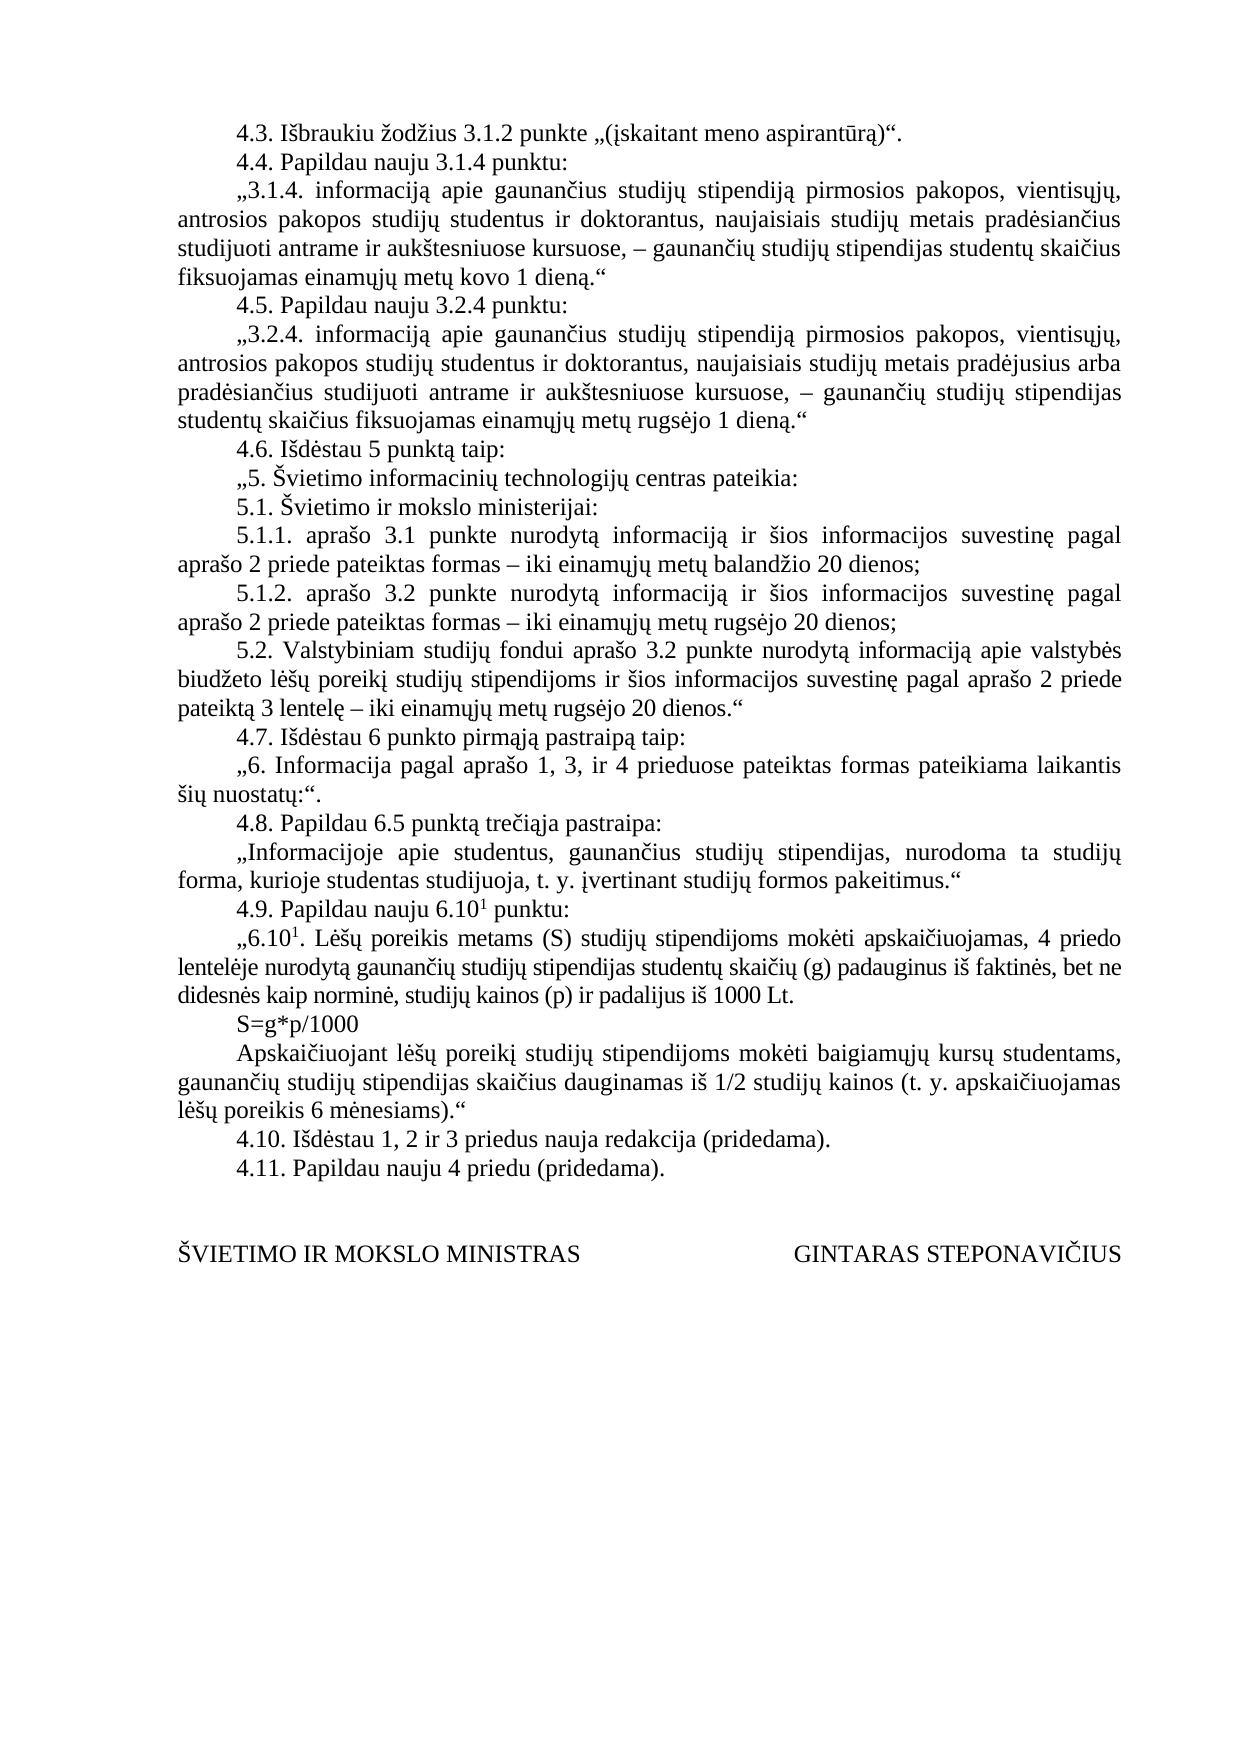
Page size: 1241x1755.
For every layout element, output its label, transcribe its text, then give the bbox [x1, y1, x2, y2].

text 5.2. Valstybiniam studijų fondui aprašo 3.2 punkte nurodytą informaciją apie valstybės biudžeto lėšų poreikį studijų stipendijoms ir šios informacijos suvestinę pagal aprašo 2 priede pateiktą 3 lentelę – iki einamųjų metų rugsėjo 20 dienos.“ [177, 636, 1122, 722]
text „6.101. Lėšų poreikis metams (S) studijų stipendijoms mokėti apskaičiuojamas, 4 priedo lentelėje nurodytą gaunančių studijų stipendijas studentų skaičių (g) padauginus iš faktinės, bet ne didesnės kaip norminė, studijų kainos (p) ir padalijus iš 1000 Lt. [177, 923, 1122, 1009]
text 5.1.2. aprašo 3.2 punkte nurodytą informaciją ir šios informacijos suvestinę pagal aprašo 2 priede pateiktas formas – iki einamųjų metų rugsėjo 20 dienos; [177, 578, 1122, 636]
text „3.1.4. informaciją apie gaunančius studijų stipendiją pirmosios pakopos, vientisųjų, antrosios pakopos studijų studentus ir doktorantus, naujaisiais studijų metais pradėsiančius studijuoti antrame ir aukštesniuose kursuose, – gaunančių studijų stipendijas studentų skaičius fiksuojamas einamųjų metų kovo 1 dieną.“ [177, 176, 1122, 291]
text Apskaičiuojant lėšų poreikį studijų stipendijoms mokėti baigiamųjų kursų studentams, gaunančių studijų stipendijas skaičius dauginamas iš 1/2 studijų kainos (t. y. apskaičiuojamas lėšų poreikis 6 mėnesiams).“ [177, 1038, 1122, 1124]
text 4.5. Papildau nauju 3.2.4 punktu: [177, 291, 1122, 319]
text 5.1.1. aprašo 3.1 punkte nurodytą informaciją ir šios informacijos suvestinę pagal aprašo 2 priede pateiktas formas – iki einamųjų metų balandžio 20 dienos; [177, 521, 1122, 578]
text 4.4. Papildau nauju 3.1.4 punktu: [177, 147, 1122, 176]
text 4.8. Papildau 6.5 punktą trečiąja pastraipa: [177, 808, 1122, 837]
text S=g*p/1000 [177, 1009, 1122, 1038]
text 4.6. Išdėstau 5 punktą taip: [177, 434, 1122, 463]
text „6. Informacija pagal aprašo 1, 3, ir 4 prieduose pateiktas formas pateikiama laikantis šių nuostatų:“. [177, 751, 1122, 808]
text Švietimo ir mokslo ministras Gintaras Steponavičius [177, 1239, 1122, 1268]
text 4.11. Papildau nauju 4 priedu (pridedama). [177, 1153, 1122, 1182]
text 4.10. Išdėstau 1, 2 ir 3 priedus nauja redakcija (pridedama). [177, 1124, 1122, 1153]
text 4.7. Išdėstau 6 punkto pirmąją pastraipą taip: [177, 722, 1122, 751]
text „3.2.4. informaciją apie gaunančius studijų stipendiją pirmosios pakopos, vientisųjų, antrosios pakopos studijų studentus ir doktorantus, naujaisiais studijų metais pradėjusius arba pradėsiančius studijuoti antrame ir aukštesniuose kursuose, – gaunančių studijų stipendijas studentų skaičius fiksuojamas einamųjų metų rugsėjo 1 dieną.“ [177, 319, 1122, 434]
text 4.9. Papildau nauju 6.101 punktu: [177, 894, 1122, 923]
text „Informacijoje apie studentus, gaunančius studijų stipendijas, nurodoma ta studijų forma, kurioje studentas studijuoja, t. y. įvertinant studijų formos pakeitimus.“ [177, 837, 1122, 894]
text 5.1. Švietimo ir mokslo ministerijai: [177, 492, 1122, 521]
text 4.3. Išbraukiu žodžius 3.1.2 punkte „(įskaitant meno aspirantūrą)“. [177, 118, 1122, 147]
text „5. Švietimo informacinių technologijų centras pateikia: [177, 463, 1122, 492]
